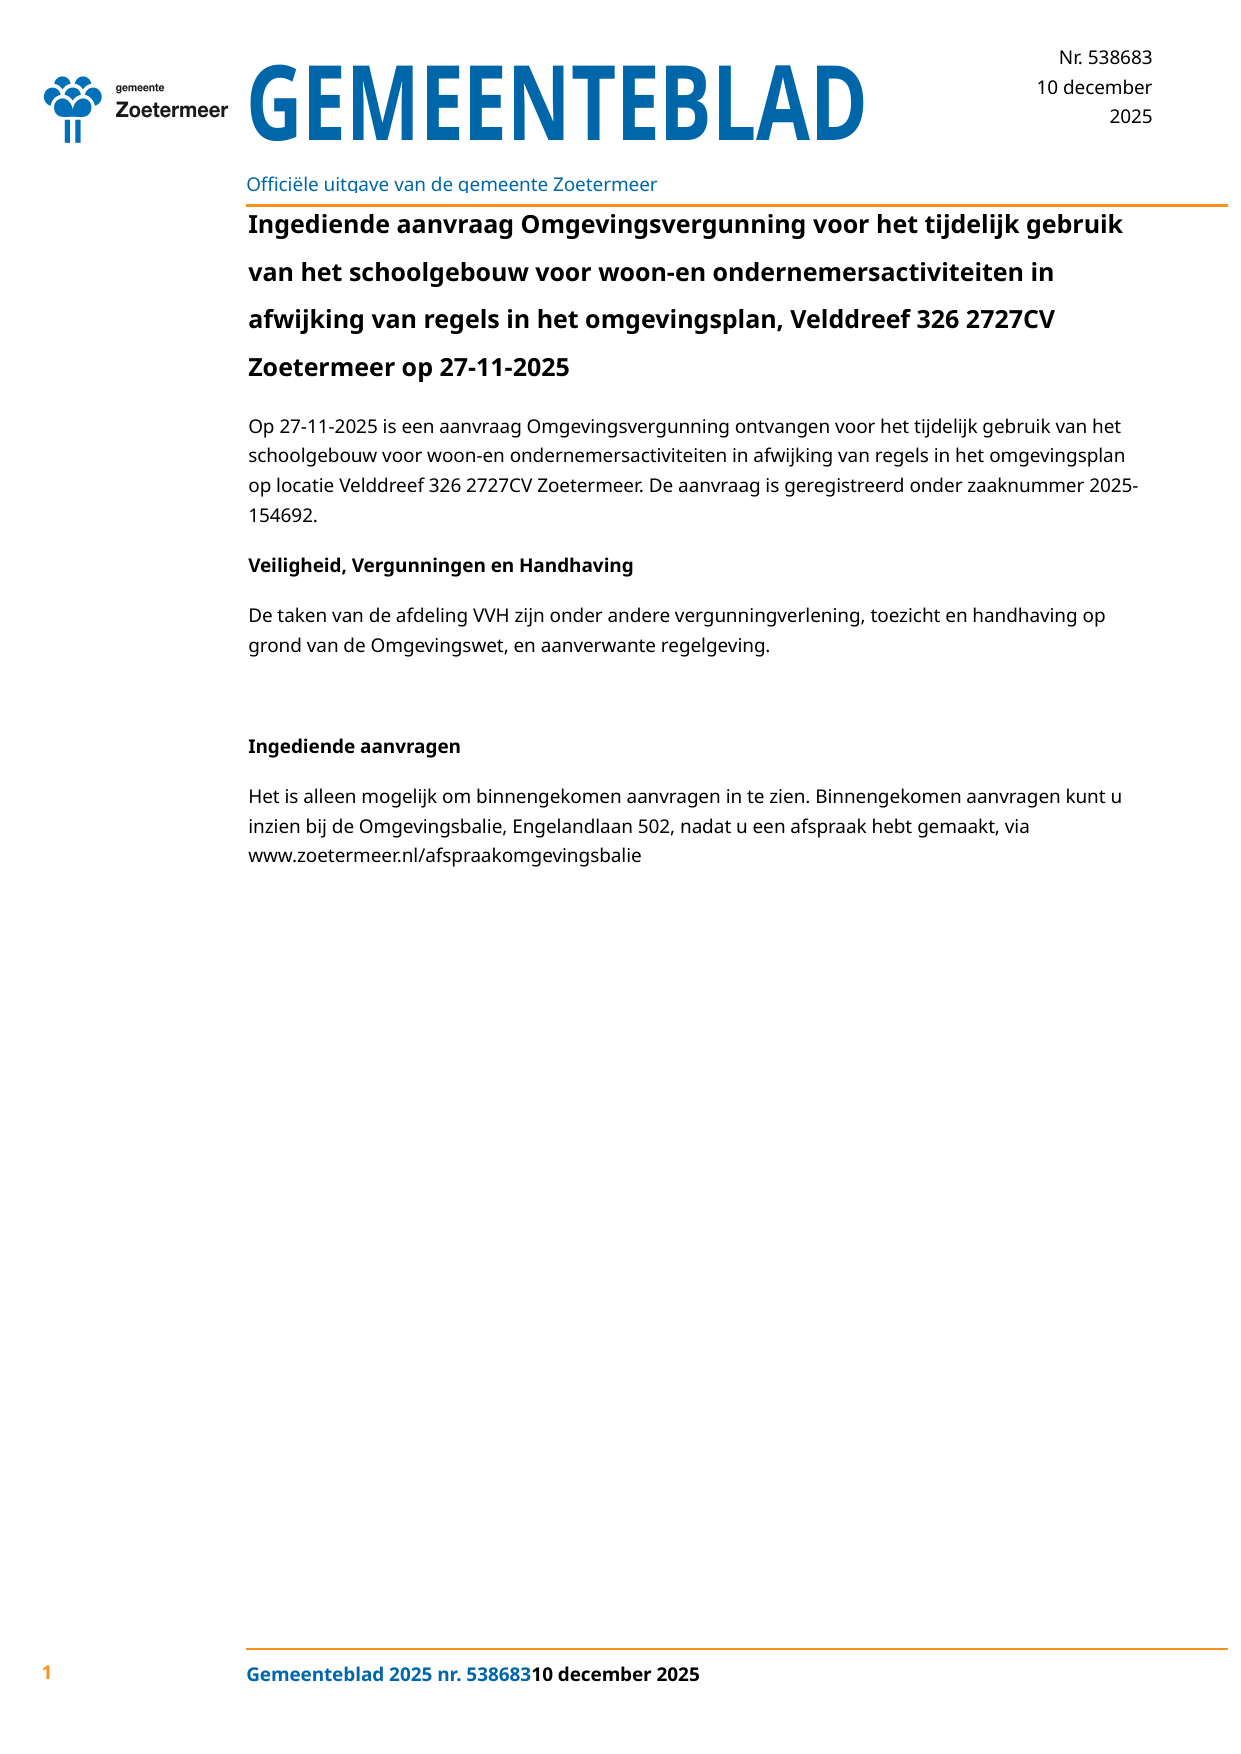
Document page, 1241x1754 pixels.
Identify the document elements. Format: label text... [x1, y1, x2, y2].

text Ingediende aanvraag Omgevingsvergunning voor het tijdelijk gebruik van het schoolgebouw voor woon-en ondernemersactiviteiten in afwijking van regels in het omgevingsplan, Velddreef 326 2727CV Zoetermeer op 27-11-2025 [248, 207, 1152, 384]
text Veiligheid, Vergunningen en Handhaving [248, 552, 1152, 578]
text Op 27-11-2025 is een aanvraag Omgevingsvergunning ontvangen voor het tijdelijk gebruik van het schoolgebouw voor woon-en ondernemersactiviteiten in afwijking van regels in het omgevingsplan op locatie Velddreef 326 2727CV Zoetermeer. De aanvraag is geregistreerd onder zaaknummer 2025-154692. [248, 413, 1152, 528]
picture [41, 47, 231, 172]
text Het is alleen mogelijk om binnengekomen aanvragen in te zien. Binnengekomen aanvragen kunt u inzien bij de Omgevingsbalie, Engelandlaan 502, nadat u een afspraak hebt gemaakt, via www.zoetermeer.nl/afspraakomgevingsbalie [248, 783, 1152, 868]
text De taken van de afdeling VVH zijn onder andere vergunningverlening, toezicht en handhaving op grond van de Omgevingswet, en aanverwante regelgeving. [248, 603, 1152, 658]
text Ingediende aanvragen [248, 733, 1152, 759]
